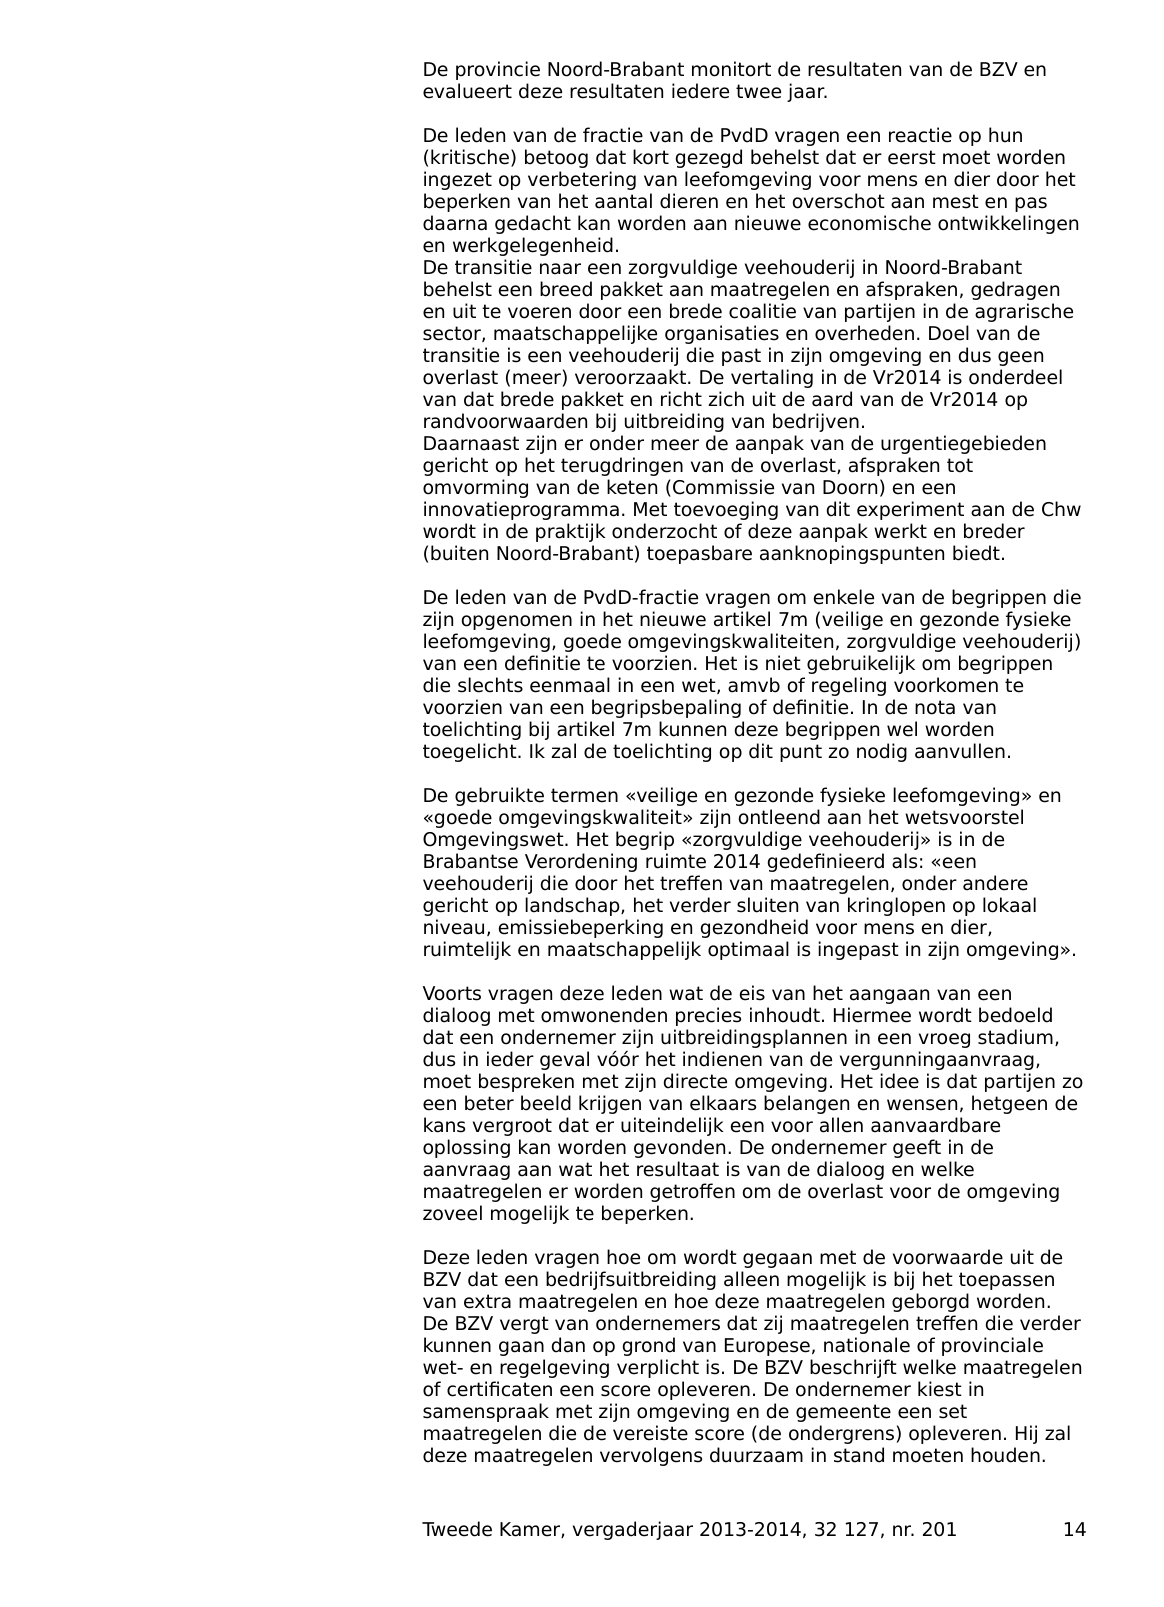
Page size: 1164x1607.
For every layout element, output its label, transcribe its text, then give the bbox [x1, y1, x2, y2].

text De leden van de fractie van de PvdD vragen een reactie op hun (kritische) betoog dat kort gezegd behelst dat er eerst moet worden ingezet op verbetering van leefomgeving voor mens en dier door het beperken van het aantal dieren en het overschot aan mest en pas daarna gedacht kan worden aan nieuwe economische ontwikkelingen en werkgelegenheid. [422, 125, 1087, 257]
text De BZV vergt van ondernemers dat zij maatregelen treffen die verder kunnen gaan dan op grond van Europese, nationale of provinciale wet- en regelgeving verplicht is. De BZV beschrijft welke maatregelen of certificaten een score opleveren. De ondernemer kiest in samenspraak met zijn omgeving en de gemeente een set maatregelen die de vereiste score (de ondergrens) opleveren. Hij zal deze maatregelen vervolgens duurzaam in stand moeten houden. [422, 1313, 1087, 1467]
text De gebruikte termen «veilige en gezonde fysieke leefomgeving» en «goede omgevingskwaliteit» zijn ontleend aan het wetsvoorstel Omgevingswet. Het begrip «zorgvuldige veehouderij» is in de Brabantse Verordening ruimte 2014 gedefinieerd als: «een veehouderij die door het treffen van maatregelen, onder andere gericht op landschap, het verder sluiten van kringlopen op lokaal niveau, emissiebeperking en gezondheid voor mens en dier, ruimtelijk en maatschappelijk optimaal is ingepast in zijn omgeving». [422, 785, 1087, 961]
text De leden van de PvdD-fractie vragen om enkele van de begrippen die zijn opgenomen in het nieuwe artikel 7m (veilige en gezonde fysieke leefomgeving, goede omgevingskwaliteiten, zorgvuldige veehouderij) van een definitie te voorzien. Het is niet gebruikelijk om begrippen die slechts eenmaal in een wet, amvb of regeling voorkomen te voorzien van een begripsbepaling of definitie. In de nota van toelichting bij artikel 7m kunnen deze begrippen wel worden toegelicht. Ik zal de toelichting op dit punt zo nodig aanvullen. [422, 587, 1087, 763]
text Voorts vragen deze leden wat de eis van het aangaan van een dialoog met omwonenden precies inhoudt. Hiermee wordt bedoeld dat een ondernemer zijn uitbreidingsplannen in een vroeg stadium, dus in ieder geval vóór het indienen van de vergunningaanvraag, moet bespreken met zijn directe omgeving. Het idee is dat partijen zo een beter beeld krijgen van elkaars belangen en wensen, hetgeen de kans vergroot dat er uiteindelijk een voor allen aanvaardbare oplossing kan worden gevonden. De ondernemer geeft in de aanvraag aan wat het resultaat is van de dialoog en welke maatregelen er worden getroffen om de overlast voor de omgeving zoveel mogelijk te beperken. [422, 983, 1087, 1225]
text Daarnaast zijn er onder meer de aanpak van de urgentiegebieden gericht op het terugdringen van de overlast, afspraken tot omvorming van de keten (Commissie van Doorn) en een innovatieprogramma. Met toevoeging van dit experiment aan de Chw wordt in de praktijk onderzocht of deze aanpak werkt en breder (buiten Noord-Brabant) toepasbare aanknopingspunten biedt. [422, 433, 1087, 565]
text Deze leden vragen hoe om wordt gegaan met de voorwaarde uit de BZV dat een bedrijfsuitbreiding alleen mogelijk is bij het toepassen van extra maatregelen en hoe deze maatregelen geborgd worden. [422, 1247, 1087, 1313]
text De provincie Noord-Brabant monitort de resultaten van de BZV en evalueert deze resultaten iedere twee jaar. [422, 59, 1087, 103]
text De transitie naar een zorgvuldige veehouderij in Noord-Brabant behelst een breed pakket aan maatregelen en afspraken, gedragen en uit te voeren door een brede coalitie van partijen in de agrarische sector, maatschappelijke organisaties en overheden. Doel van de transitie is een veehouderij die past in zijn omgeving en dus geen overlast (meer) veroorzaakt. De vertaling in de Vr2014 is onderdeel van dat brede pakket en richt zich uit de aard van de Vr2014 op randvoorwaarden bij uitbreiding van bedrijven. [422, 257, 1087, 433]
